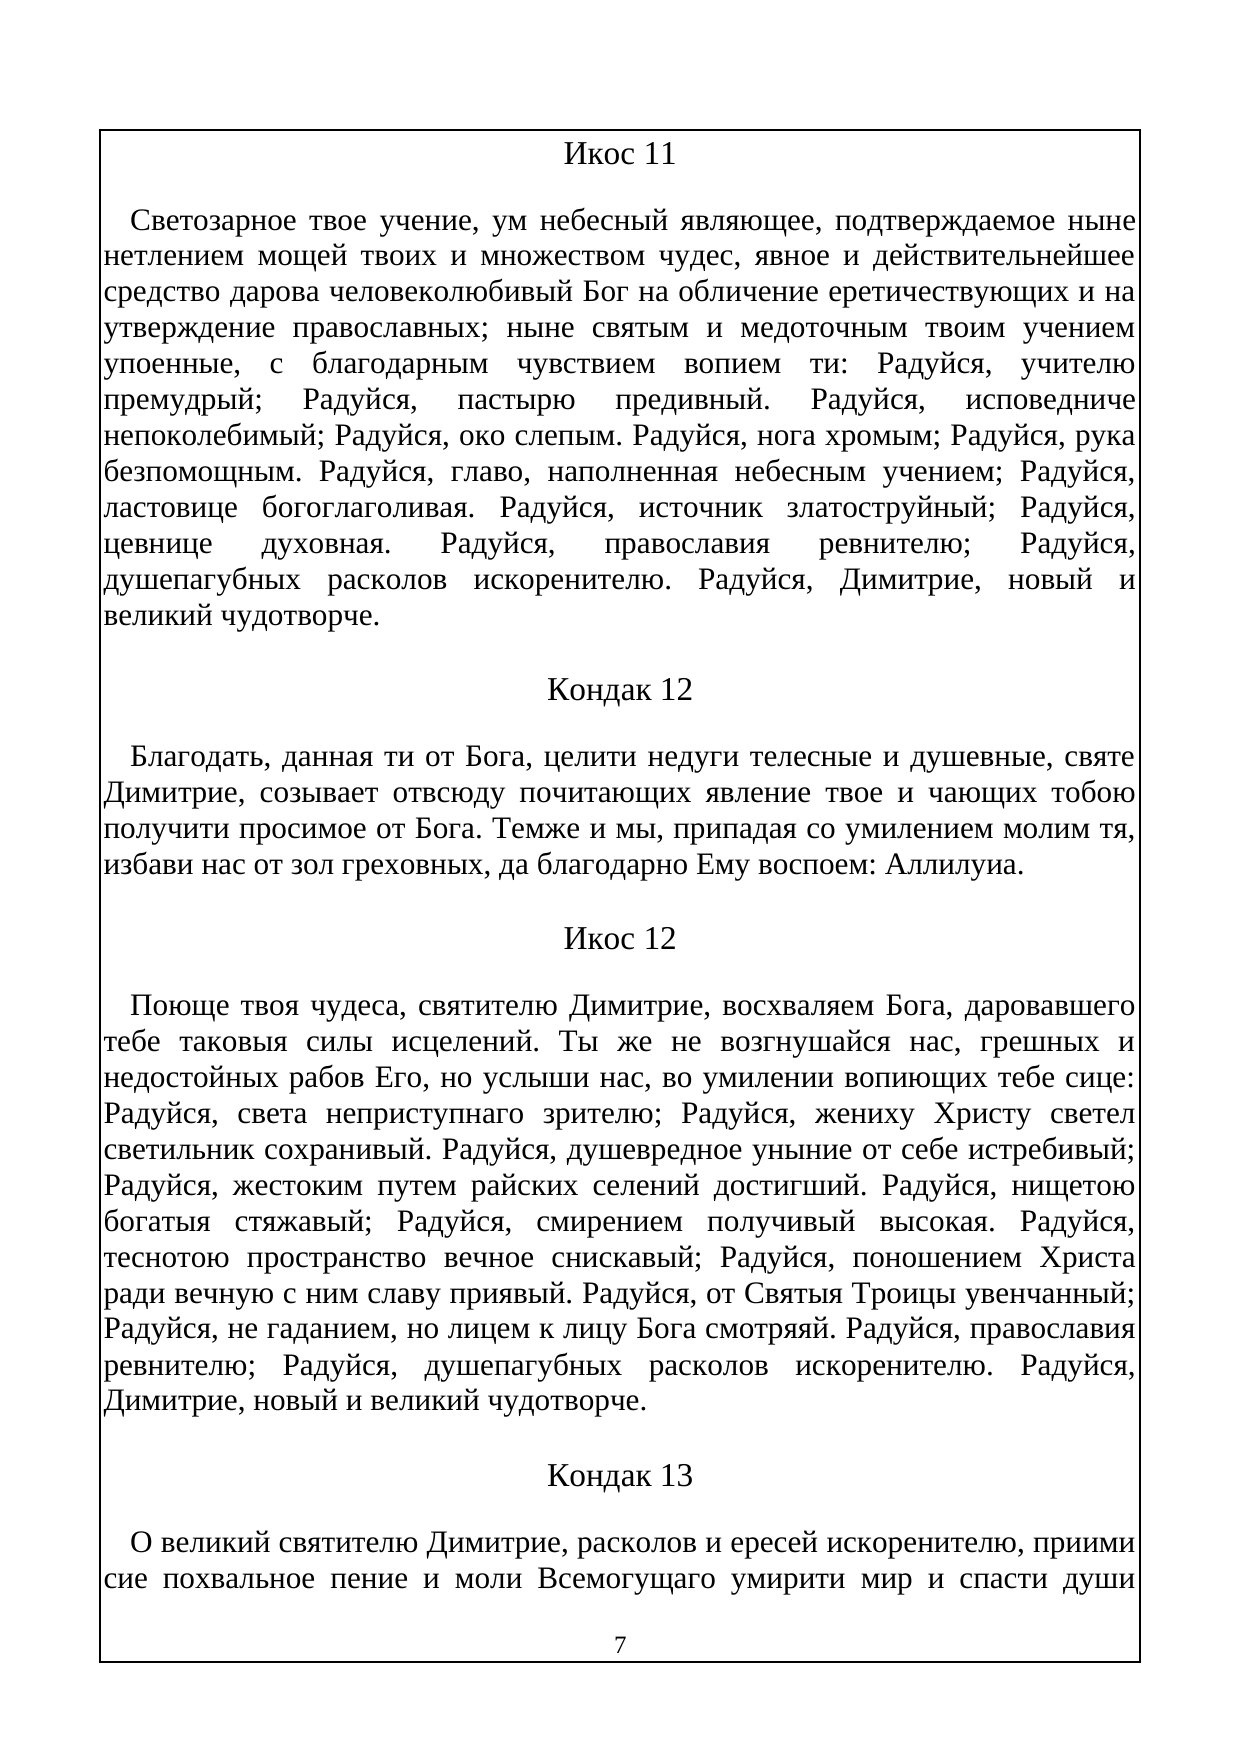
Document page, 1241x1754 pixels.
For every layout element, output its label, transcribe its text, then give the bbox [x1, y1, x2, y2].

text О великий святителю Димитрие, расколов и ересей искоренителю, приими сие похвальное пение и моли Всемогущаго умирити мир и спасти души [103, 1523, 1137, 1595]
subtitle Кондак 12 [103, 669, 1137, 708]
subtitle Кондак 13 [103, 1455, 1137, 1493]
text Поюще твоя чудеса, святителю Димитрие, восхваляем Бога, даровавшего тебе таковыя силы исцелений. Ты же не возгнушайся нас, грешных и недостойных рабов Его, но услыши нас, во умилении вопиющих тебе сице: Радуйся, света неприступнаго зрителю; Радуйся, жениху Христу светел светильник сохранивый. Радуйся, душевредное уныние от себе истребивый; Радуйся, жестоким путем райских селений достигший. Радуйся, нищетою богатыя стяжавый; Радуйся, смирением получивый высокая. Радуйся, теснотою пространство вечное снискавый; Радуйся, поношением Христа ради вечную с ним славу приявый. Радуйся, от Святыя Троицы увенчанный; Радуйся, не гаданием, но лицем к лицу Бога смотряяй. Радуйся, православия ревнителю; Радуйся, душепагубных расколов искоренителю. Радуйся, Димитрие, новый и великий чудотворче. [103, 986, 1137, 1418]
subtitle Икос 12 [103, 918, 1137, 957]
subtitle Икос 11 [103, 133, 1137, 171]
text Светозарное твое учение, ум небесный являющее, подтверждаемое ныне нетлением мощей твоих и множеством чудес, явное и действительнейшее средство дарова человеколюбивый Бог на обличение еретичествующих и на утверждение православных; ныне святым и медоточным твоим учением упоенные, с благодарным чувствием вопием ти: Радуйся, учителю премудрый; Радуйся, пастырю предивный. Радуйся, исповедниче непоколебимый; Радуйся, око слепым. Радуйся, нога хромым; Радуйся, рука безпомощным. Радуйся, главо, наполненная небесным учением; Радуйся, ластовице богоглаголивая. Радуйся, источник златоструйный; Радуйся, цевнице духовная. Радуйся, православия ревнителю; Радуйся, душепагубных расколов искоренителю. Радуйся, Димитрие, новый и великий чудотворче. [103, 201, 1137, 632]
text Благодать, данная ти от Бога, целити недуги телесные и душевные, святе Димитрие, созывает отвсюду почитающих явление твое и чающих тобою получити просимое от Бога. Темже и мы, припадая со умилением молим тя, избави нас от зол греховных, да благодарно Ему воспоем: Аллилуиа. [103, 737, 1137, 881]
